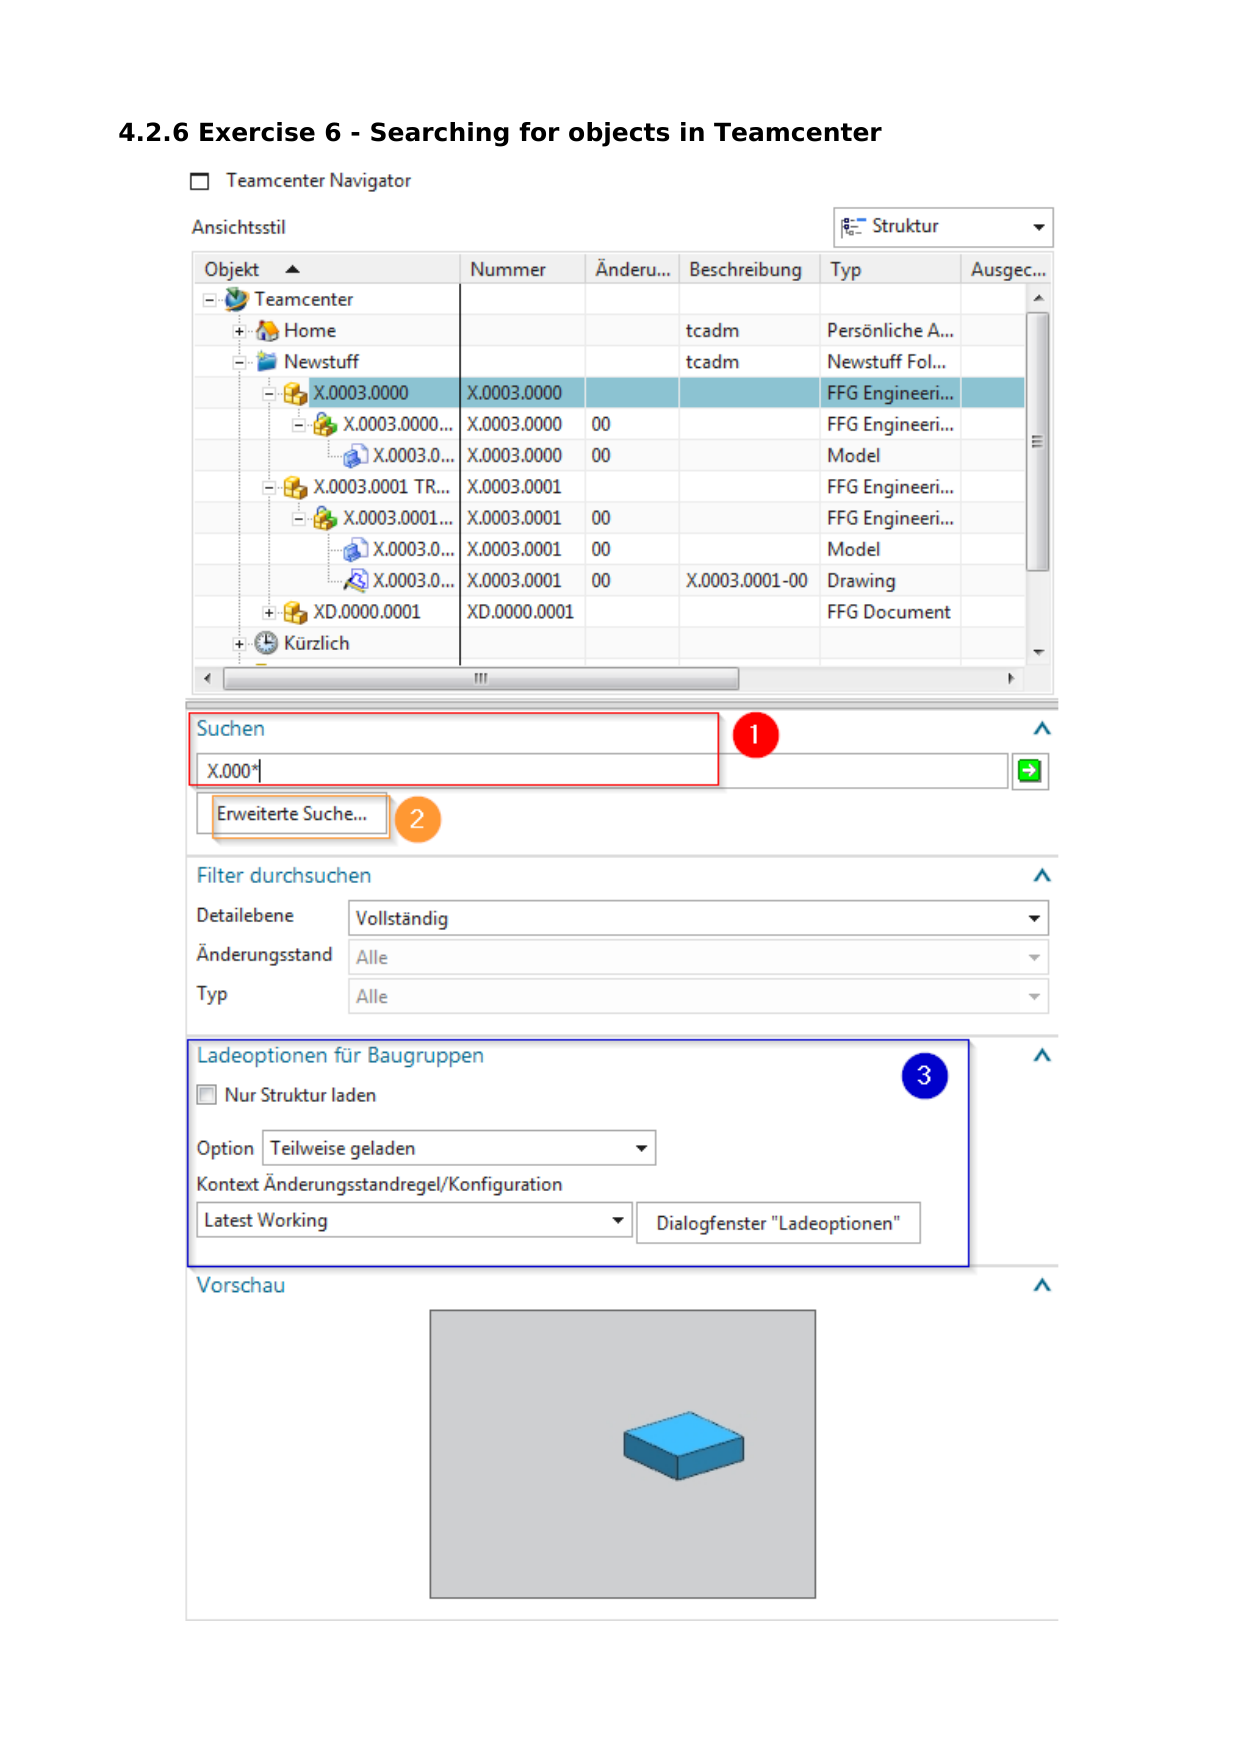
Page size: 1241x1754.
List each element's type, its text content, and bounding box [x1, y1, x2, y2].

subtitle 4.2.6 Exercise 6 - Searching for objects in Teamcenter [118, 118, 1122, 147]
picture [181, 159, 1059, 1621]
